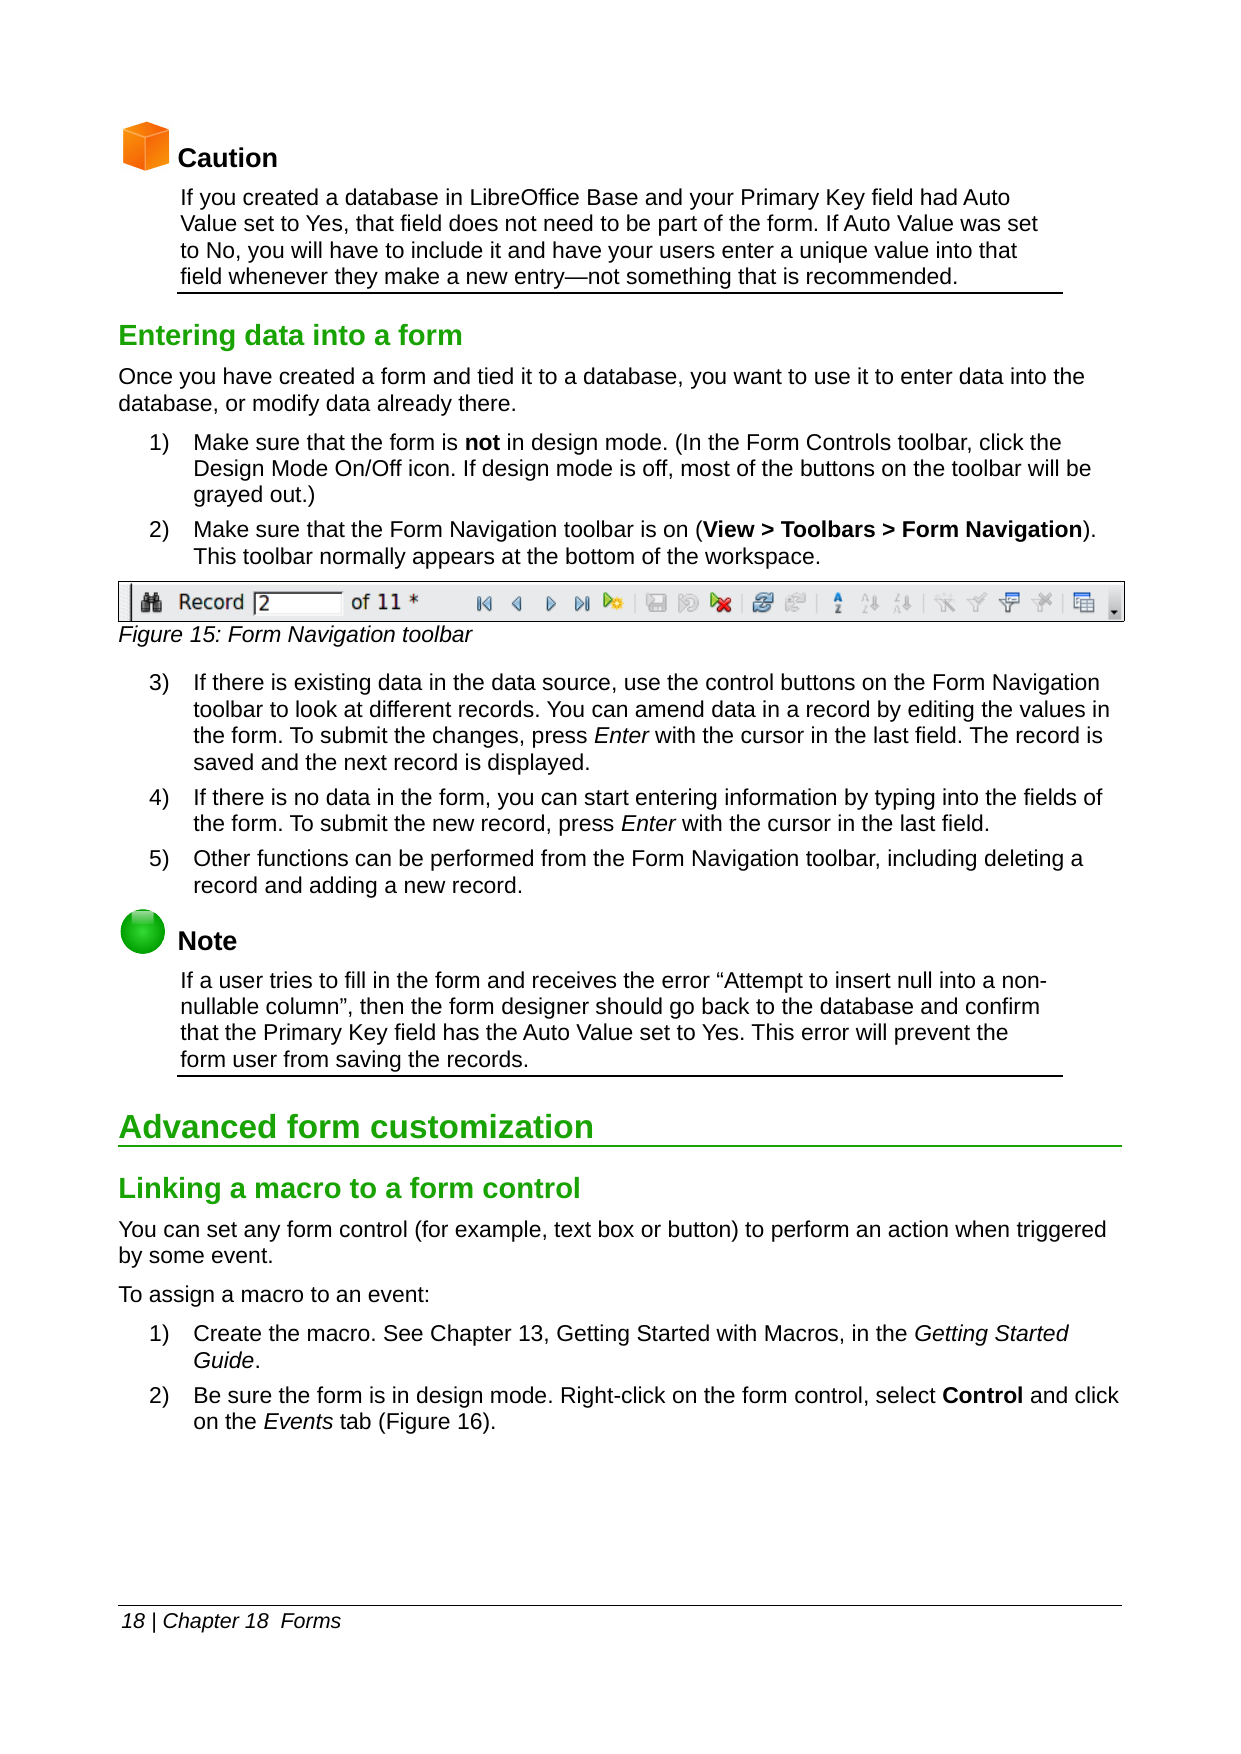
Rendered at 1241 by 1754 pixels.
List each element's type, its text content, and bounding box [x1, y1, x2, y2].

text If you created a database in LibreOffice Base and your Primary Key field had Auto Value set to Yes, that field does not need to be part of the form. If Auto Value was set to No, you will have to include it and have your users enter a unique value into that field whenever they make a new entry—not something that is recommended. [177, 181, 1063, 292]
picture [119, 119, 173, 173]
list Once you have created a form and tied it to a database, you want to use it to enter data into the database, or modify data already there. [118, 363, 1122, 416]
list Make sure that the form is not in design mode. (In the Form Controls toolbar, click the Design Mode On/Off icon. If design mode is off, most of the buttons on the toolbar will be grayed out.) [169, 428, 1122, 508]
subtitle Advanced form customization [118, 1107, 1122, 1145]
text You can set any form control (for example, text box or button) to perform an action when triggered by some event. [118, 1216, 1122, 1269]
text Figure 15: Form Navigation toolbar [118, 622, 1124, 647]
subtitle Caution [118, 118, 1122, 173]
list If there is no data in the form, you can start entering information by typing into the fields of the form. To submit the new record, press Enter with the cursor in the last field. [169, 784, 1122, 836]
subtitle Entering data into a form [118, 318, 1122, 352]
subtitle Linking a macro to a form control [118, 1171, 1122, 1204]
text If a user tries to fill in the form and receives the error “Attempt to insert null into a non-nullable column”, then the form designer should go back to the database and confirm that the Primary Key field has the Auto Value set to Yes. This error will prevent the form user from saving the records. [177, 964, 1063, 1075]
picture [119, 582, 1124, 621]
list Be sure the form is in design mode. Right-click on the form control, select Control and click on the Events tab (Figure 16). [169, 1382, 1122, 1434]
list Make sure that the Form Navigation toolbar is on (View > Toolbars > Form Navigation). This toolbar normally appears at the bottom of the workspace. [169, 516, 1122, 569]
list If there is existing data in the data source, use the control buttons on the Form Navigation toolbar to look at different records. You can amend data in a record by editing the values in the form. To submit the changes, press Enter with the cursor in the last field. The record is saved and the next record is displayed. [169, 669, 1122, 775]
list Create the macro. See Chapter 13, Getting Started with Macros, in the Getting Started Guide. [169, 1320, 1122, 1373]
list To assign a macro to an event: [118, 1281, 1122, 1308]
list Other functions can be performed from the Form Navigation toolbar, including deleting a record and adding a new record. [169, 845, 1122, 898]
subtitle Note [118, 907, 1122, 956]
